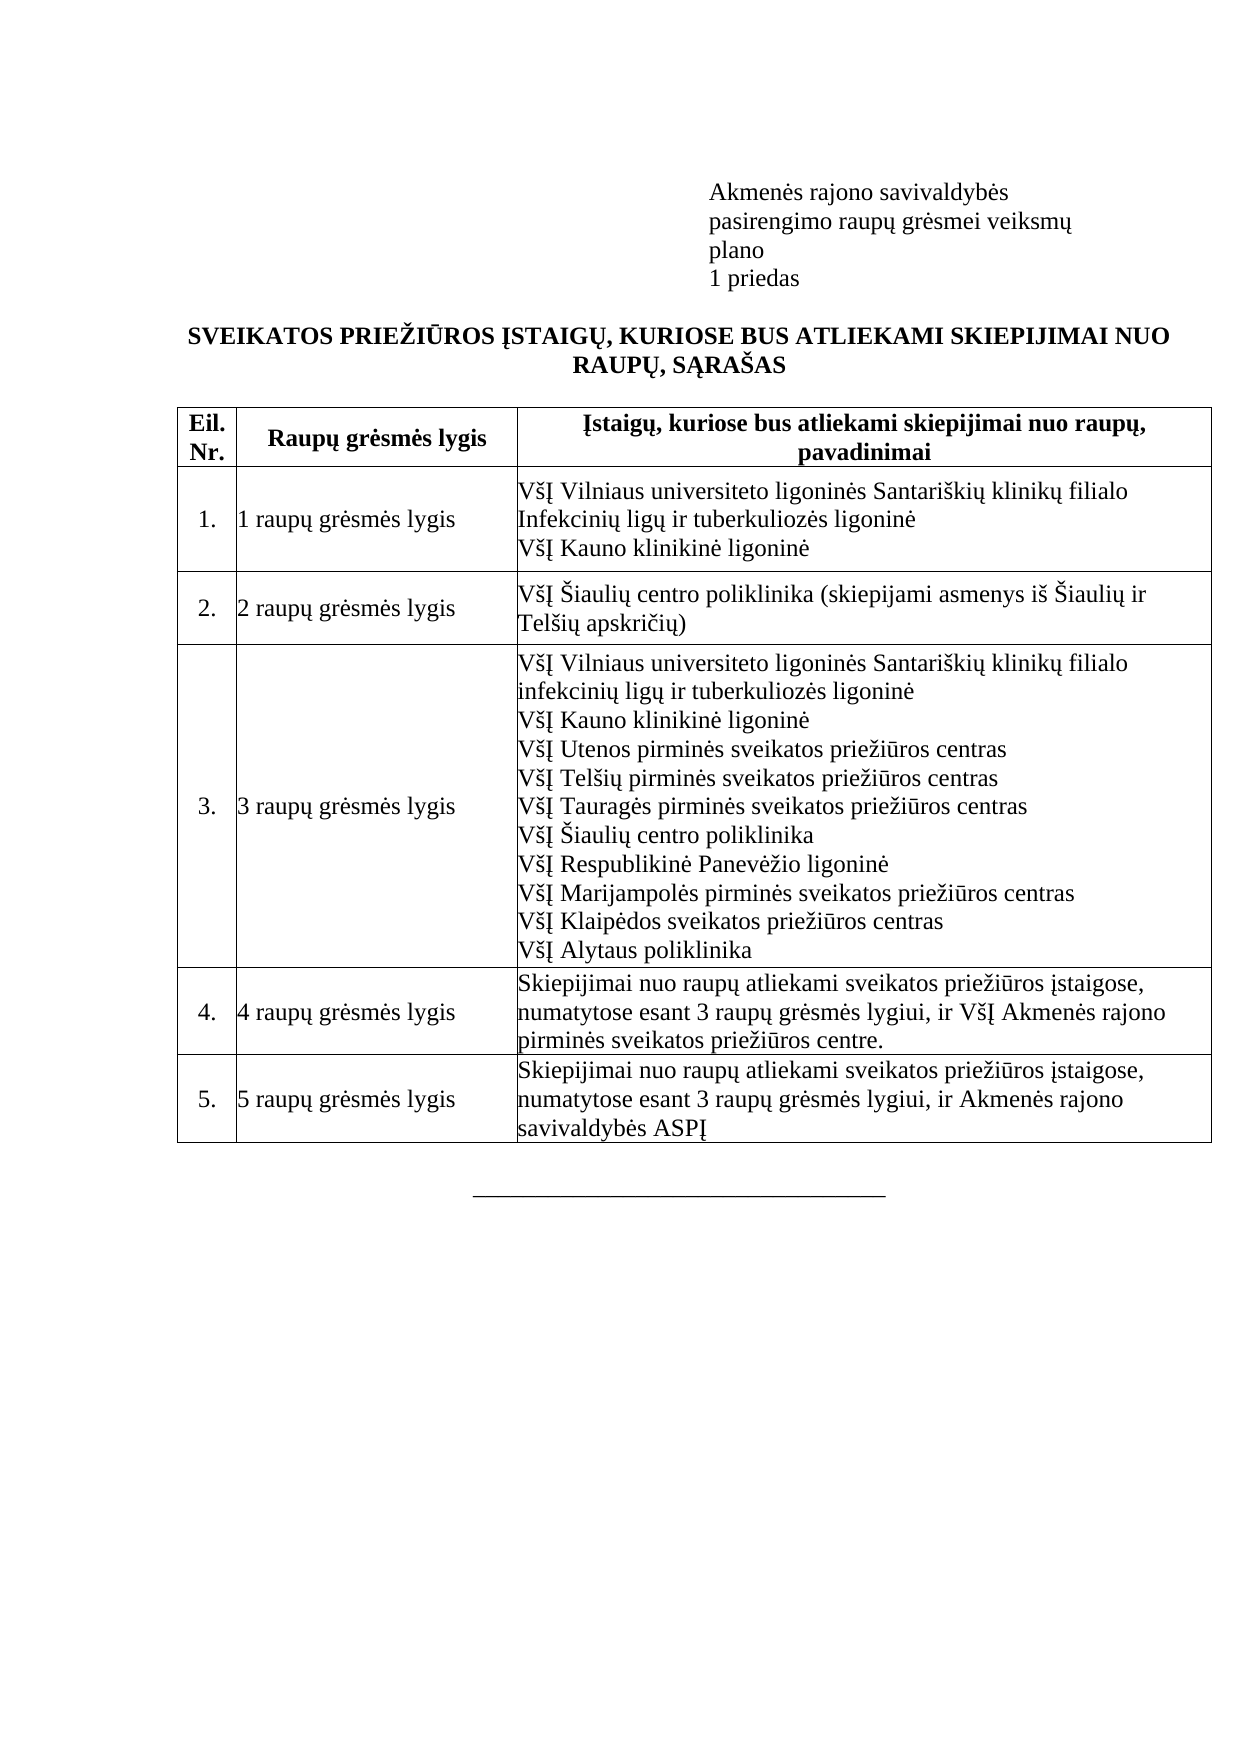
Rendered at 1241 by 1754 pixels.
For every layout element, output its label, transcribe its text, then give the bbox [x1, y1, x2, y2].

text Akmenės rajono savivaldybės [177, 177, 1181, 206]
text pasirengimo raupų grėsmei veiksmų [177, 206, 1181, 235]
table_header Įstaigų, kuriose bus atliekami skiepijimai nuo raupų, pavadinimai [518, 408, 1211, 466]
table_cell 5 raupų grėsmės lygis [237, 1055, 517, 1142]
table_cell 2 raupų grėsmės lygis [237, 572, 517, 644]
table_cell 3 raupų grėsmės lygis [237, 645, 517, 967]
table_cell 4 raupų grėsmės lygis [237, 968, 517, 1054]
table_cell Skiepijimai nuo raupų atliekami sveikatos priežiūros įstaigose, numatytose esant 3 raupų grėsmės lygiui, ir Akmenės rajono savivaldybės ASPĮ [518, 1055, 1211, 1142]
text 1 priedas [177, 263, 1181, 292]
table_cell Skiepijimai nuo raupų atliekami sveikatos priežiūros įstaigose, numatytose esant 3 raupų grėsmės lygiui, ir VšĮ Akmenės rajono pirminės sveikatos priežiūros centre. [518, 968, 1211, 1054]
text plano [177, 235, 1181, 263]
table_cell 5. [178, 1055, 236, 1142]
text SVEIKATOS PRIEŽIŪROS ĮSTAIGŲ, KURIOSE BUS ATLIEKAMI SKIEPIJIMAI NUO RAUPŲ, SĄRAŠAS [177, 321, 1181, 378]
table_cell VšĮ Vilniaus universiteto ligoninės Santariškių klinikų filialo Infekcinių ligų ir tuberkuliozės ligoninė VšĮ Kauno klinikinė ligoninė [518, 467, 1211, 571]
table_cell VšĮ Šiaulių centro poliklinika (skiepijami asmenys iš Šiaulių ir Telšių apskričių) [518, 572, 1211, 644]
table_cell 4. [178, 968, 236, 1054]
table_cell 1. [178, 467, 236, 571]
table_cell 2. [178, 572, 236, 644]
text _________________________________ [177, 1171, 1181, 1200]
table_cell 3. [178, 645, 236, 967]
table_cell 1 raupų grėsmės lygis [237, 467, 517, 571]
table_header Raupų grėsmės lygis [237, 408, 517, 466]
table_cell VšĮ Vilniaus universiteto ligoninės Santariškių klinikų filialo infekcinių ligų ir tuberkuliozės ligoninė VšĮ Kauno klinikinė ligoninė VšĮ Utenos pirminės sveikatos priežiūros centras VšĮ Telšių pirminės sveikatos priežiūros centras VšĮ Tauragės pirminės sveikatos priežiūros centras VšĮ Šiaulių centro poliklinika VšĮ Respublikinė Panevėžio ligoninė VšĮ Marijampolės pirminės sveikatos priežiūros centras VšĮ Klaipėdos sveikatos priežiūros centras VšĮ Alytaus poliklinika [518, 645, 1211, 967]
table_header Eil. Nr. [178, 408, 236, 466]
